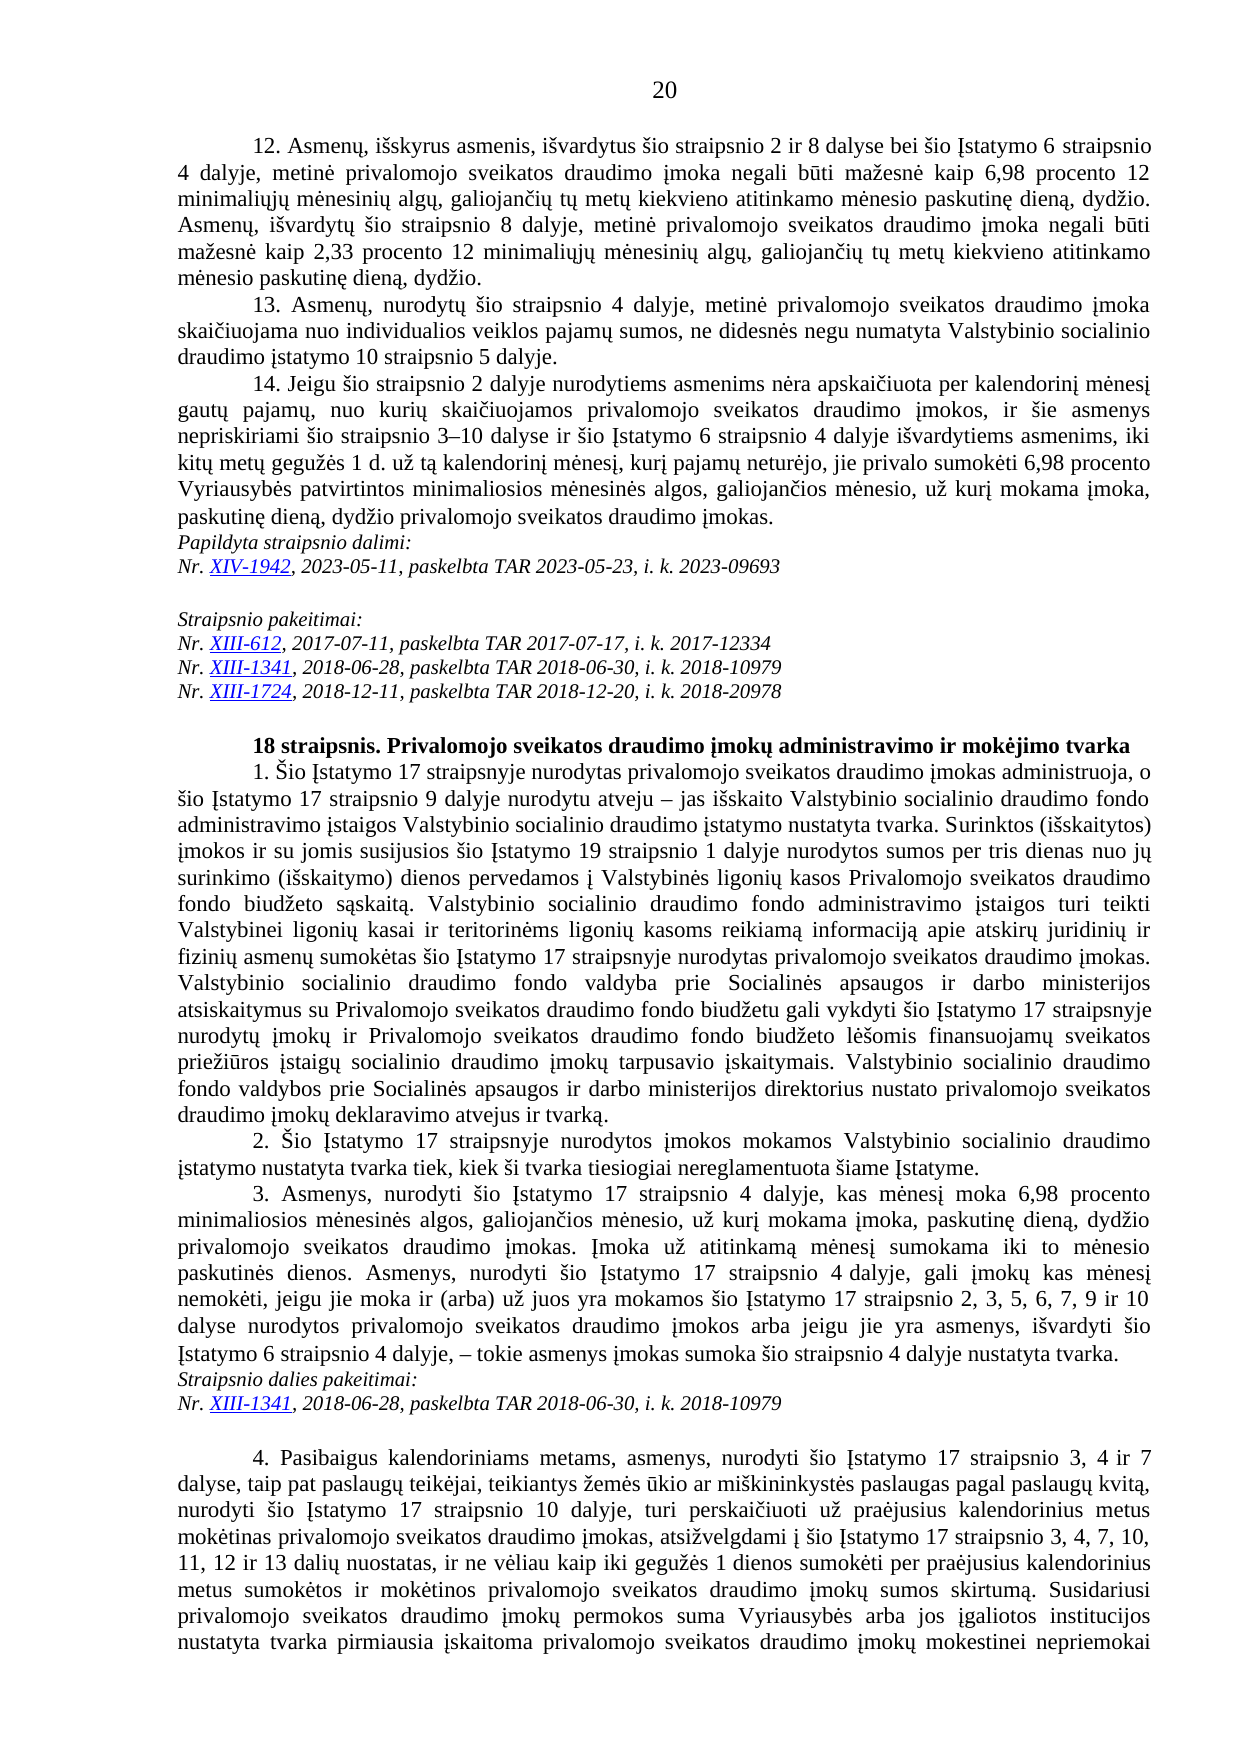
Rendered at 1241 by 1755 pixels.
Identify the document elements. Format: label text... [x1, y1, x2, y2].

text Straipsnio dalies pakeitimai: [177, 1367, 1152, 1391]
text 4. Pasibaigus kalendoriniams metams, asmenys, nurodyti šio Įstatymo 17 straipsnio 3, 4 ir 7 dalyse, taip pat paslaugų teikėjai, teikiantys žemės ūkio ar miškininkystės paslaugas pagal paslaugų kvitą, nurodyti šio Įstatymo 17 straipsnio 10 dalyje, turi perskaičiuoti už praėjusius kalendorinius metus mokėtinas privalomojo sveikatos draudimo įmokas, atsižvelgdami į šio Įstatymo 17 straipsnio 3, 4, 7, 10, 11, 12 ir 13 dalių nuostatas, ir ne vėliau kaip iki gegužės 1 dienos sumokėti per praėjusius kalendorinius metus sumokėtos ir mokėtinos privalomojo sveikatos draudimo įmokų sumos skirtumą. Susidariusi privalomojo sveikatos draudimo įmokų permokos suma Vyriausybės arba jos įgaliotos institucijos nustatyta tvarka pirmiausia įskaitoma privalomojo sveikatos draudimo įmokų mokestinei nepriemokai [177, 1444, 1152, 1655]
text Nr. XIII-1341, 2018-06-28, paskelbta TAR 2018-06-30, i. k. 2018-10979 [177, 655, 1152, 679]
text Papildyta straipsnio dalimi: [177, 530, 1152, 554]
text Straipsnio pakeitimai: [177, 607, 1152, 631]
text Nr. XIII-612, 2017-07-11, paskelbta TAR 2017-07-17, i. k. 2017-12334 [177, 631, 1152, 655]
text 2. Šio Įstatymo 17 straipsnyje nurodytos įmokos mokamos Valstybinio socialinio draudimo įstatymo nustatyta tvarka tiek, kiek ši tvarka tiesiogiai nereglamentuota šiame Įstatyme. [177, 1127, 1152, 1180]
text 18 straipsnis. Privalomojo sveikatos draudimo įmokų administravimo ir mokėjimo tvarka [252, 732, 1152, 758]
text 12. Asmenų, išskyrus asmenis, išvardytus šio straipsnio 2 ir 8 dalyse bei šio Įstatymo 6 straipsnio 4 dalyje, metinė privalomojo sveikatos draudimo įmoka negali būti mažesnė kaip 6,98 procento 12 minimaliųjų mėnesinių algų, galiojančių tų metų kiekvieno atitinkamo mėnesio paskutinę dieną, dydžio. Asmenų, išvardytų šio straipsnio 8 dalyje, metinė privalomojo sveikatos draudimo įmoka negali būti mažesnė kaip 2,33 procento 12 minimaliųjų mėnesinių algų, galiojančių tų metų kiekvieno atitinkamo mėnesio paskutinę dieną, dydžio. [177, 132, 1152, 291]
text 14. Jeigu šio straipsnio 2 dalyje nurodytiems asmenims nėra apskaičiuota per kalendorinį mėnesį gautų pajamų, nuo kurių skaičiuojamos privalomojo sveikatos draudimo įmokos, ir šie asmenys nepriskiriami šio straipsnio 3–10 dalyse ir šio Įstatymo 6 straipsnio 4 dalyje išvardytiems asmenims, iki kitų metų gegužės 1 d. už tą kalendorinį mėnesį, kurį pajamų neturėjo, jie privalo sumokėti 6,98 procento Vyriausybės patvirtintos minimaliosios mėnesinės algos, galiojančios mėnesio, už kurį mokama įmoka, paskutinę dieną, dydžio privalomojo sveikatos draudimo įmokas. [177, 370, 1152, 530]
text 13. Asmenų, nurodytų šio straipsnio 4 dalyje, metinė privalomojo sveikatos draudimo įmoka skaičiuojama nuo individualios veiklos pajamų sumos, ne didesnės negu numatyta Valstybinio socialinio draudimo įstatymo 10 straipsnio 5 dalyje. [177, 291, 1152, 370]
text Nr. XIII-1341, 2018-06-28, paskelbta TAR 2018-06-30, i. k. 2018-10979 [177, 1391, 1152, 1415]
text Nr. XIII-1724, 2018-12-11, paskelbta TAR 2018-12-20, i. k. 2018-20978 [177, 679, 1152, 703]
text Nr. XIV-1942, 2023-05-11, paskelbta TAR 2023-05-23, i. k. 2023-09693 [177, 554, 1152, 578]
text 1. Šio Įstatymo 17 straipsnyje nurodytas privalomojo sveikatos draudimo įmokas administruoja, o šio Įstatymo 17 straipsnio 9 dalyje nurodytu atveju – jas išskaito Valstybinio socialinio draudimo fondo administravimo įstaigos Valstybinio socialinio draudimo įstatymo nustatyta tvarka. Surinktos (išskaitytos) įmokos ir su jomis susijusios šio Įstatymo 19 straipsnio 1 dalyje nurodytos sumos per tris dienas nuo jų surinkimo (išskaitymo) dienos pervedamos į Valstybinės ligonių kasos Privalomojo sveikatos draudimo fondo biudžeto sąskaitą. Valstybinio socialinio draudimo fondo administravimo įstaigos turi teikti Valstybinei ligonių kasai ir teritorinėms ligonių kasoms reikiamą informaciją apie atskirų juridinių ir fizinių asmenų sumokėtas šio Įstatymo 17 straipsnyje nurodytas privalomojo sveikatos draudimo įmokas. Valstybinio socialinio draudimo fondo valdyba prie Socialinės apsaugos ir darbo ministerijos atsiskaitymus su Privalomojo sveikatos draudimo fondo biudžetu gali vykdyti šio Įstatymo 17 straipsnyje nurodytų įmokų ir Privalomojo sveikatos draudimo fondo biudžeto lėšomis finansuojamų sveikatos priežiūros įstaigų socialinio draudimo įmokų tarpusavio įskaitymais. Valstybinio socialinio draudimo fondo valdybos prie Socialinės apsaugos ir darbo ministerijos direktorius nustato privalomojo sveikatos draudimo įmokų deklaravimo atvejus ir tvarką. [177, 758, 1152, 1127]
text 3. Asmenys, nurodyti šio Įstatymo 17 straipsnio 4 dalyje, kas mėnesį moka 6,98 procento minimaliosios mėnesinės algos, galiojančios mėnesio, už kurį mokama įmoka, paskutinę dieną, dydžio privalomojo sveikatos draudimo įmokas. Įmoka už atitinkamą mėnesį sumokama iki to mėnesio paskutinės dienos. Asmenys, nurodyti šio Įstatymo 17 straipsnio 4 dalyje, gali įmokų kas mėnesį nemokėti, jeigu jie moka ir (arba) už juos yra mokamos šio Įstatymo 17 straipsnio 2, 3, 5, 6, 7, 9 ir 10 dalyse nurodytos privalomojo sveikatos draudimo įmokos arba jeigu jie yra asmenys, išvardyti šio Įstatymo 6 straipsnio 4 dalyje, – tokie asmenys įmokas sumoka šio straipsnio 4 dalyje nustatyta tvarka. [177, 1180, 1152, 1367]
